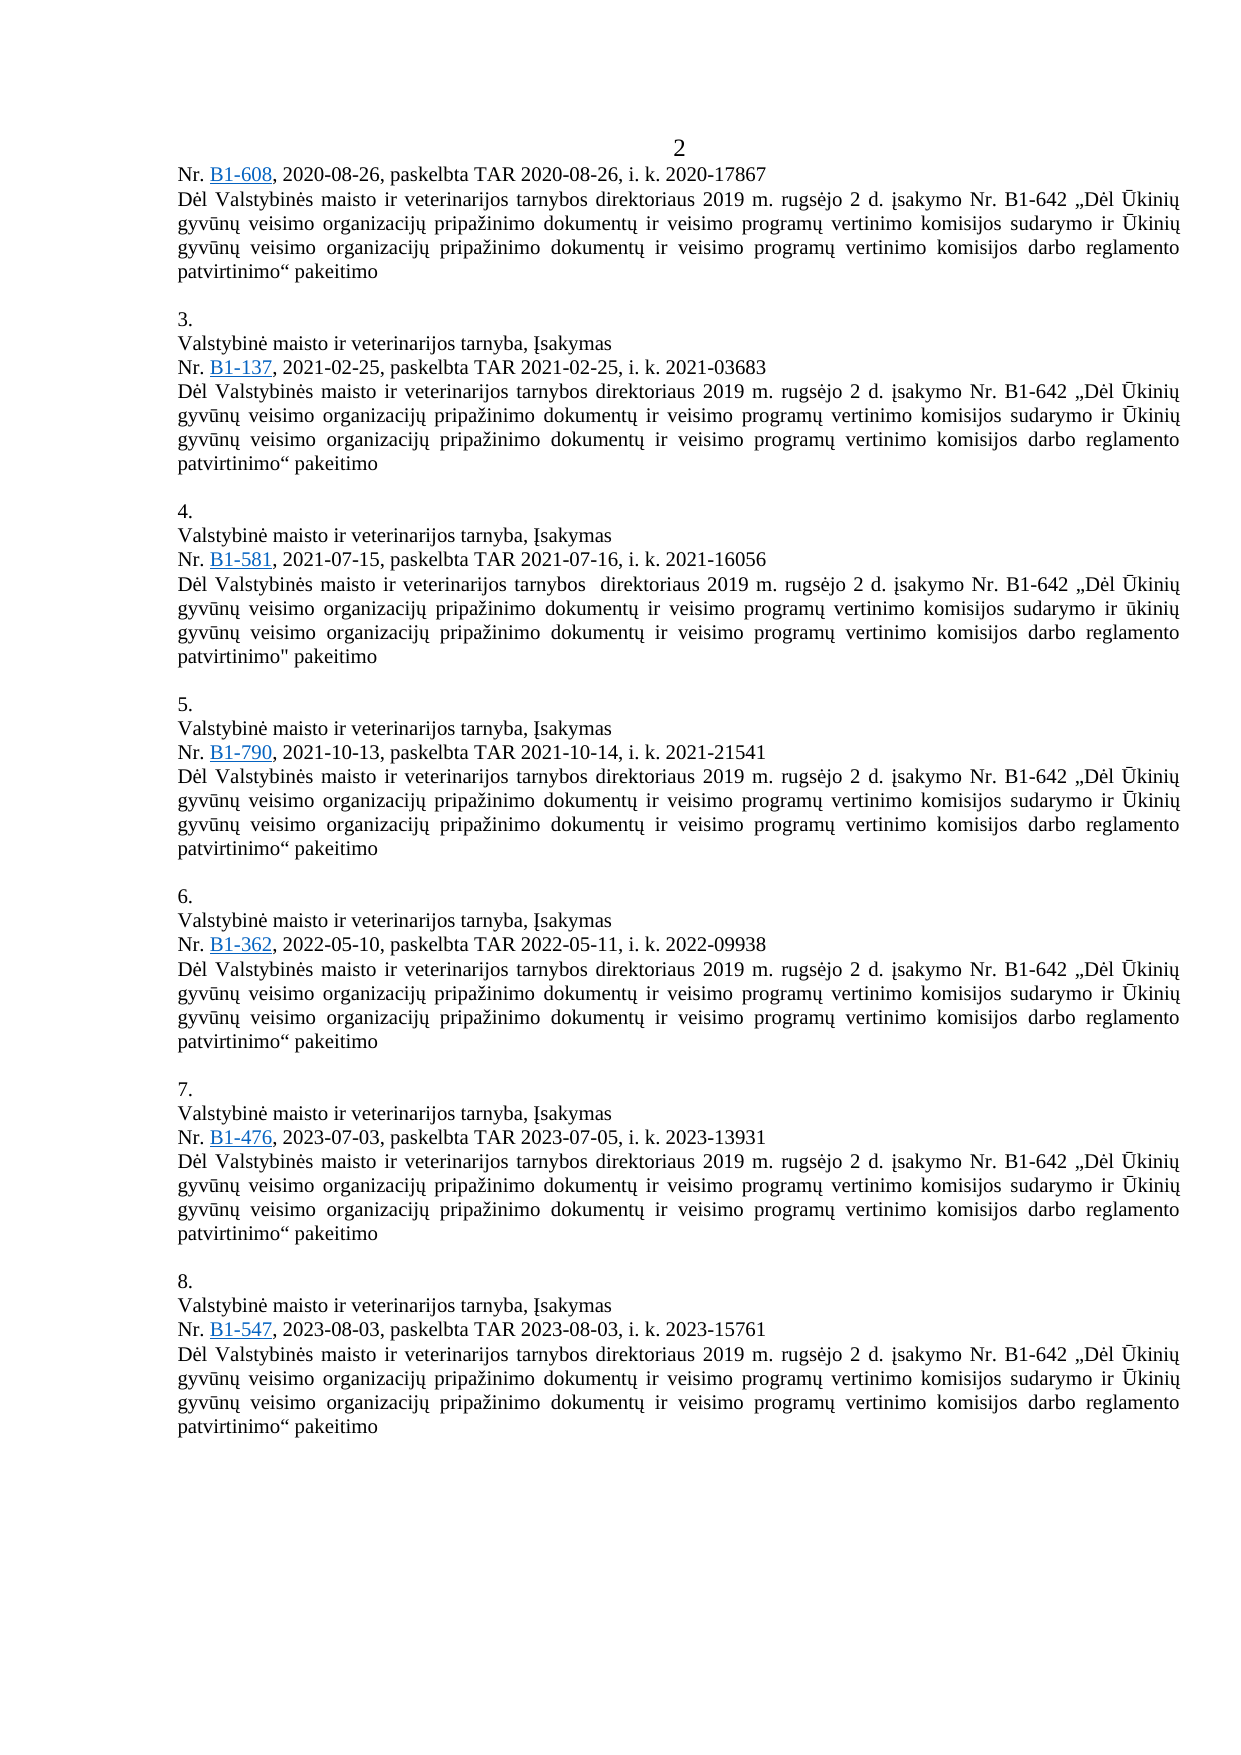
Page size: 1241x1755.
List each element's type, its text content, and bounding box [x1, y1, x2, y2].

text 6. [177, 884, 1181, 908]
text Nr. B1-547, 2023-08-03, paskelbta TAR 2023-08-03, i. k. 2023-15761 [177, 1317, 1181, 1341]
text 3. [177, 307, 1181, 331]
text Valstybinė maisto ir veterinarijos tarnyba, Įsakymas [177, 331, 1181, 355]
text Dėl Valstybinės maisto ir veterinarijos tarnybos direktoriaus 2019 m. rugsėjo 2 d. įsakymo Nr. B1-642 „Dėl Ūkinių gyvūnų veisimo organizacijų pripažinimo dokumentų ir veisimo programų vertinimo komisijos sudarymo ir Ūkinių gyvūnų veisimo organizacijų pripažinimo dokumentų ir veisimo programų vertinimo komisijos darbo reglamento patvirtinimo“ pakeitimo [177, 1149, 1181, 1245]
text Nr. B1-581, 2021-07-15, paskelbta TAR 2021-07-16, i. k. 2021-16056 [177, 547, 1181, 571]
text 8. [177, 1269, 1181, 1293]
text Dėl Valstybinės maisto ir veterinarijos tarnybos direktoriaus 2019 m. rugsėjo 2 d. įsakymo Nr. B1-642 „Dėl Ūkinių gyvūnų veisimo organizacijų pripažinimo dokumentų ir veisimo programų vertinimo komisijos sudarymo ir Ūkinių gyvūnų veisimo organizacijų pripažinimo dokumentų ir veisimo programų vertinimo komisijos darbo reglamento patvirtinimo“ pakeitimo [177, 956, 1181, 1053]
text Valstybinė maisto ir veterinarijos tarnyba, Įsakymas [177, 716, 1181, 740]
text Nr. B1-137, 2021-02-25, paskelbta TAR 2021-02-25, i. k. 2021-03683 [177, 355, 1181, 379]
text Nr. B1-476, 2023-07-03, paskelbta TAR 2023-07-05, i. k. 2023-13931 [177, 1125, 1181, 1149]
text Nr. B1-608, 2020-08-26, paskelbta TAR 2020-08-26, i. k. 2020-17867 [177, 162, 1181, 186]
text 7. [177, 1077, 1181, 1101]
text Dėl Valstybinės maisto ir veterinarijos tarnybos direktoriaus 2019 m. rugsėjo 2 d. įsakymo Nr. B1-642 „Dėl Ūkinių gyvūnų veisimo organizacijų pripažinimo dokumentų ir veisimo programų vertinimo komisijos sudarymo ir ūkinių gyvūnų veisimo organizacijų pripažinimo dokumentų ir veisimo programų vertinimo komisijos darbo reglamento patvirtinimo" pakeitimo [177, 571, 1181, 668]
text 5. [177, 692, 1181, 716]
text Valstybinė maisto ir veterinarijos tarnyba, Įsakymas [177, 908, 1181, 932]
text Valstybinė maisto ir veterinarijos tarnyba, Įsakymas [177, 1101, 1181, 1125]
text Dėl Valstybinės maisto ir veterinarijos tarnybos direktoriaus 2019 m. rugsėjo 2 d. įsakymo Nr. B1-642 „Dėl Ūkinių gyvūnų veisimo organizacijų pripažinimo dokumentų ir veisimo programų vertinimo komisijos sudarymo ir Ūkinių gyvūnų veisimo organizacijų pripažinimo dokumentų ir veisimo programų vertinimo komisijos darbo reglamento patvirtinimo“ pakeitimo [177, 379, 1181, 475]
text Nr. B1-362, 2022-05-10, paskelbta TAR 2022-05-11, i. k. 2022-09938 [177, 932, 1181, 956]
text Dėl Valstybinės maisto ir veterinarijos tarnybos direktoriaus 2019 m. rugsėjo 2 d. įsakymo Nr. B1-642 „Dėl Ūkinių gyvūnų veisimo organizacijų pripažinimo dokumentų ir veisimo programų vertinimo komisijos sudarymo ir Ūkinių gyvūnų veisimo organizacijų pripažinimo dokumentų ir veisimo programų vertinimo komisijos darbo reglamento patvirtinimo“ pakeitimo [177, 764, 1181, 860]
text Dėl Valstybinės maisto ir veterinarijos tarnybos direktoriaus 2019 m. rugsėjo 2 d. įsakymo Nr. B1-642 „Dėl Ūkinių gyvūnų veisimo organizacijų pripažinimo dokumentų ir veisimo programų vertinimo komisijos sudarymo ir Ūkinių gyvūnų veisimo organizacijų pripažinimo dokumentų ir veisimo programų vertinimo komisijos darbo reglamento patvirtinimo“ pakeitimo [177, 1341, 1181, 1438]
text Nr. B1-790, 2021-10-13, paskelbta TAR 2021-10-14, i. k. 2021-21541 [177, 740, 1181, 764]
text 4. [177, 499, 1181, 523]
text Valstybinė maisto ir veterinarijos tarnyba, Įsakymas [177, 1293, 1181, 1317]
text Valstybinė maisto ir veterinarijos tarnyba, Įsakymas [177, 523, 1181, 547]
text Dėl Valstybinės maisto ir veterinarijos tarnybos direktoriaus 2019 m. rugsėjo 2 d. įsakymo Nr. B1-642 „Dėl Ūkinių gyvūnų veisimo organizacijų pripažinimo dokumentų ir veisimo programų vertinimo komisijos sudarymo ir Ūkinių gyvūnų veisimo organizacijų pripažinimo dokumentų ir veisimo programų vertinimo komisijos darbo reglamento patvirtinimo“ pakeitimo [177, 186, 1181, 283]
